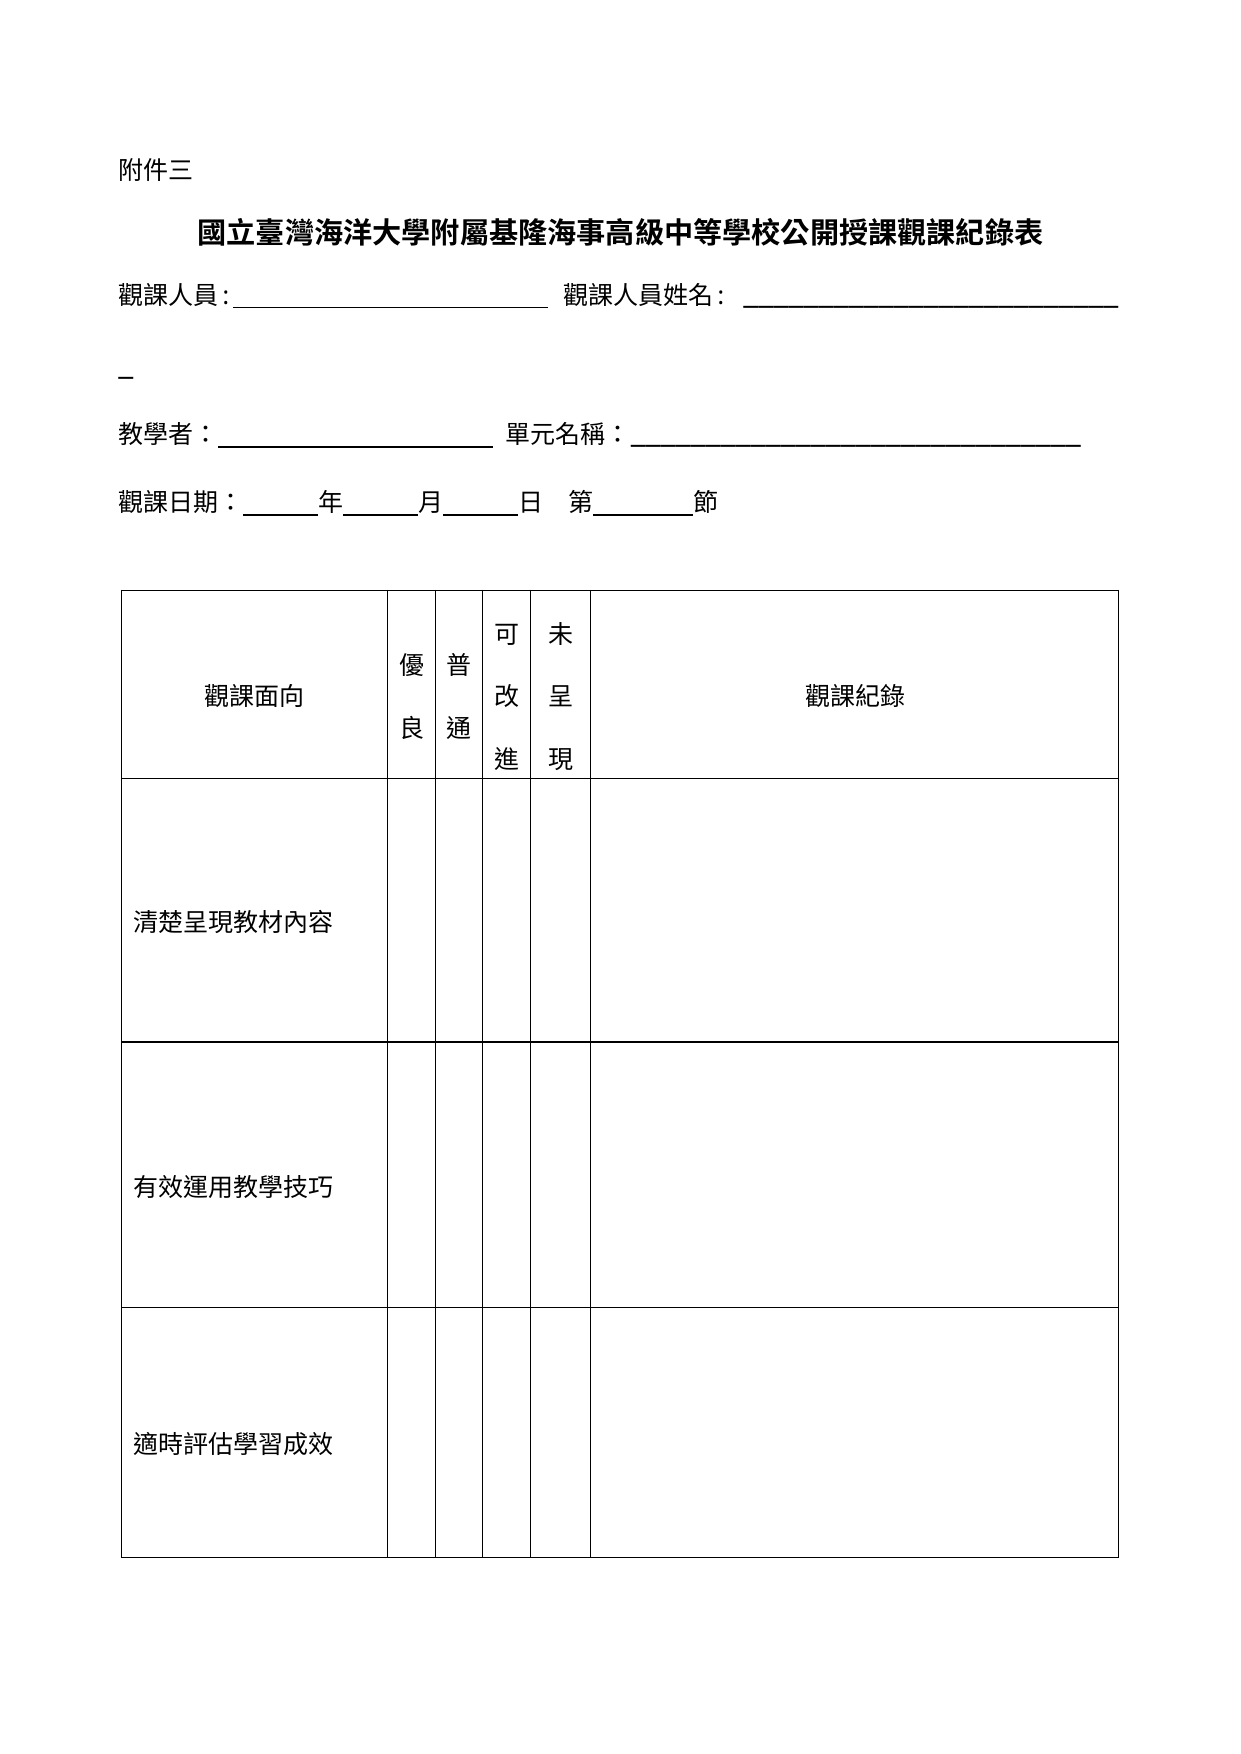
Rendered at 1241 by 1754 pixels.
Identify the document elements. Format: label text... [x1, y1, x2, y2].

table_cell 清楚呈現教材內容 [122, 779, 387, 1041]
table_cell [531, 779, 590, 1041]
table_cell [591, 779, 1118, 1041]
text 觀課人員: 觀課人員姓名: __________________________ [118, 252, 1122, 386]
table_header 觀課面向 [122, 591, 387, 778]
table_header 可改進 [483, 591, 530, 778]
table_cell [388, 1043, 435, 1307]
table_cell [483, 779, 530, 1041]
text 教學者： 單元名稱：______________________________ [118, 391, 1122, 454]
text 國立臺灣海洋大學附屬基隆海事高級中等學校公開授課觀課紀錄表 [118, 189, 1122, 252]
table_cell [483, 1043, 530, 1307]
table_cell [436, 1043, 482, 1307]
table_cell [436, 1308, 482, 1557]
table_cell [483, 1308, 530, 1557]
table_cell 適時評估學習成效 [122, 1308, 387, 1557]
text 附件三 [118, 127, 1122, 189]
table_cell [388, 1308, 435, 1557]
table_header 優 良 [388, 591, 435, 778]
table_header 觀課紀錄 [591, 591, 1118, 778]
table_header 未呈現 [531, 591, 590, 778]
table_cell [531, 1043, 590, 1307]
table_cell [591, 1043, 1118, 1307]
table_cell [591, 1308, 1118, 1557]
table_cell 有效運用教學技巧 [122, 1043, 387, 1307]
table_cell [531, 1308, 590, 1557]
text 觀課日期： 年 月 日 第 節 [118, 459, 1122, 522]
table_header 普 通 [436, 591, 482, 778]
table_cell [436, 779, 482, 1041]
table_cell [388, 779, 435, 1041]
